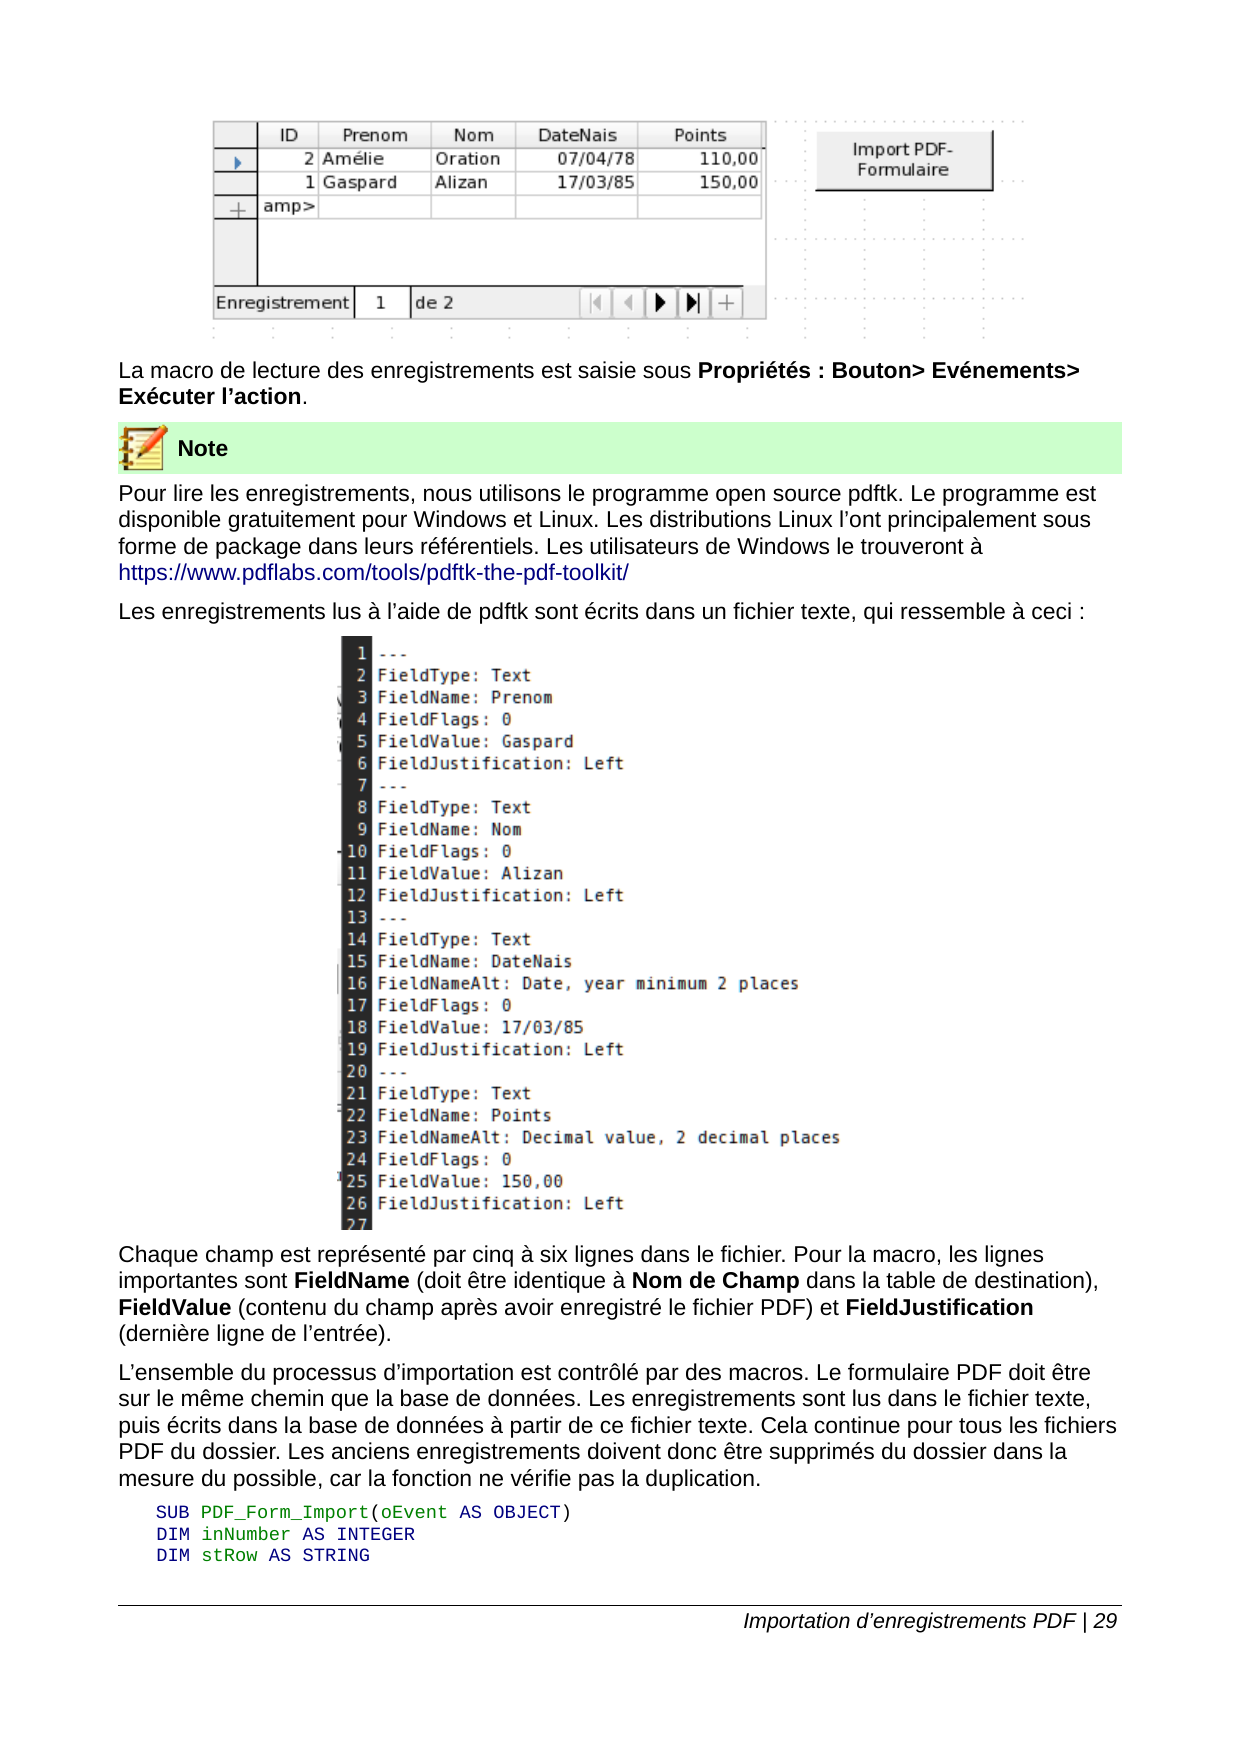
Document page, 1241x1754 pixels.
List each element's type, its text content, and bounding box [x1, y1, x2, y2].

text SUB PDF_Form_Import(oEvent AS OBJECT) [156, 1503, 1122, 1524]
text Pour lire les enregistrements, nous utilisons le programme open source pdftk. Le programme est disponible gratuitement pour Windows et Linux. Les distributions Linux l’ont principalement sous forme de package dans leurs référentiels. Les utilisateurs de Windows le trouveront à https://www.pdflabs.com/tools/pdftk-the-pdf-toolkit/ [118, 480, 1122, 586]
text Chaque champ est représenté par cinq à six lignes dans le fichier. Pour la macro, les lignes importantes sont FieldName (doit être identique à Nom de Champ dans la table de destination), FieldValue (contenu du champ après avoir enregistré le fichier PDF) et FieldJustification (dernière ligne de l’entrée). [118, 1241, 1122, 1347]
picture [119, 423, 170, 474]
text DIM stRow AS STRING [156, 1546, 1122, 1567]
text La macro de lecture des enregistrements est saisie sous Propriétés : Bouton> Evénements> Exécuter l’action. [118, 357, 1122, 409]
text DIM inNumber AS INTEGER [156, 1524, 1122, 1546]
picture [337, 636, 903, 1230]
list Note [118, 422, 1122, 474]
text Les enregistrements lus à l’aide de pdftk sont écrits dans un fichier texte, qui ressemble à ceci : [118, 598, 1122, 624]
picture [210, 118, 1030, 345]
text L’ensemble du processus d’importation est contrôlé par des macros. Le formulaire PDF doit être sur le même chemin que la base de données. Les enregistrements sont lus dans le fichier texte, puis écrits dans la base de données à partir de ce fichier texte. Cela continue pour tous les fichiers PDF du dossier. Les anciens enregistrements doivent donc être supprimés du dossier dans la mesure du possible, car la fonction ne vérifie pas la duplication. [118, 1359, 1122, 1491]
